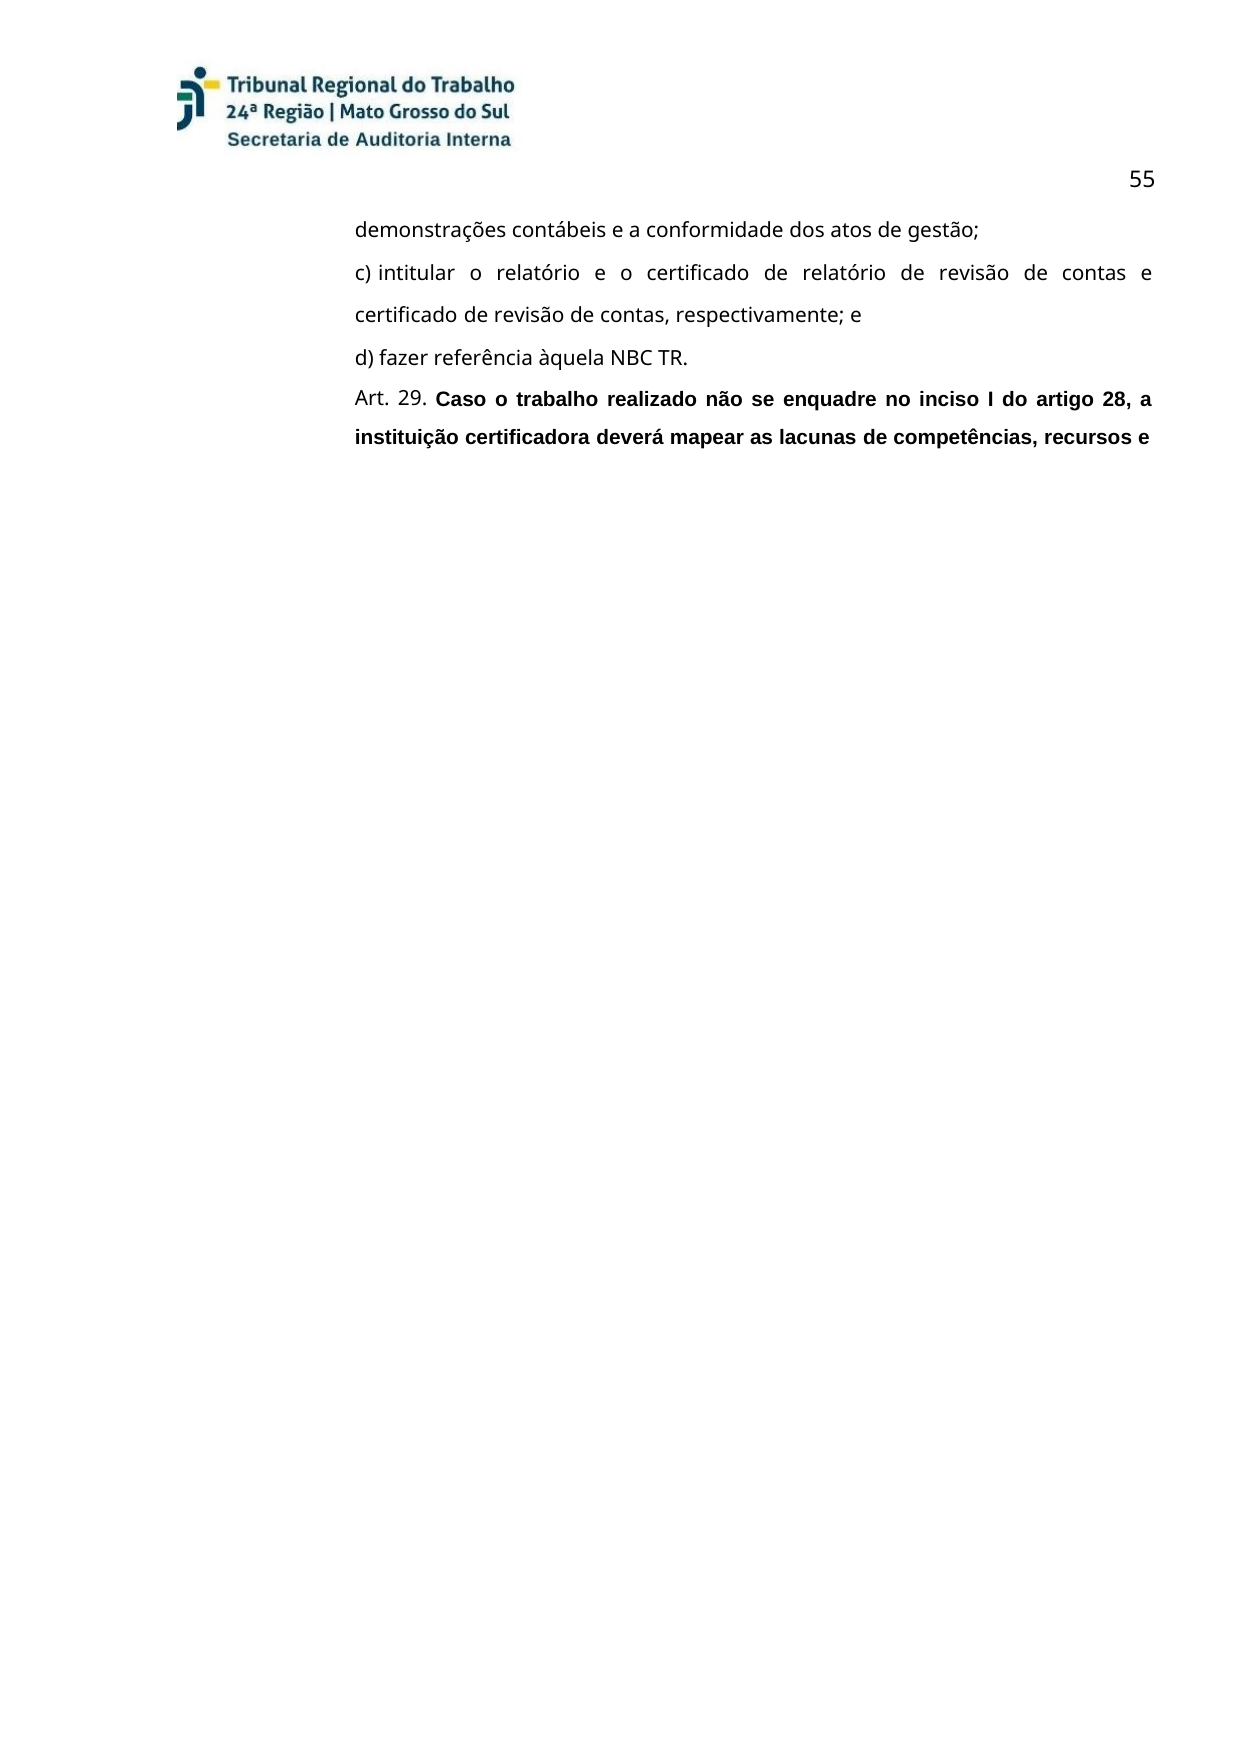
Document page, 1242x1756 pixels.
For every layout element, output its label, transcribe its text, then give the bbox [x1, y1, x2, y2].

list fazer referência àquela NBC TR. [354, 343, 1164, 371]
list intitular o relatório e o certificado de relatório de revisão de contas e certificado de revisão de contas, respectivamente; e [354, 258, 1152, 329]
list demonstrações contábeis e a conformidade dos atos de gestão; [354, 215, 1153, 243]
text Art. 29. Caso o trabalho realizado não se enquadre no inciso I do artigo 28, a instituição certificadora deverá mapear as lacunas de competências, recursos e [354, 383, 1152, 449]
